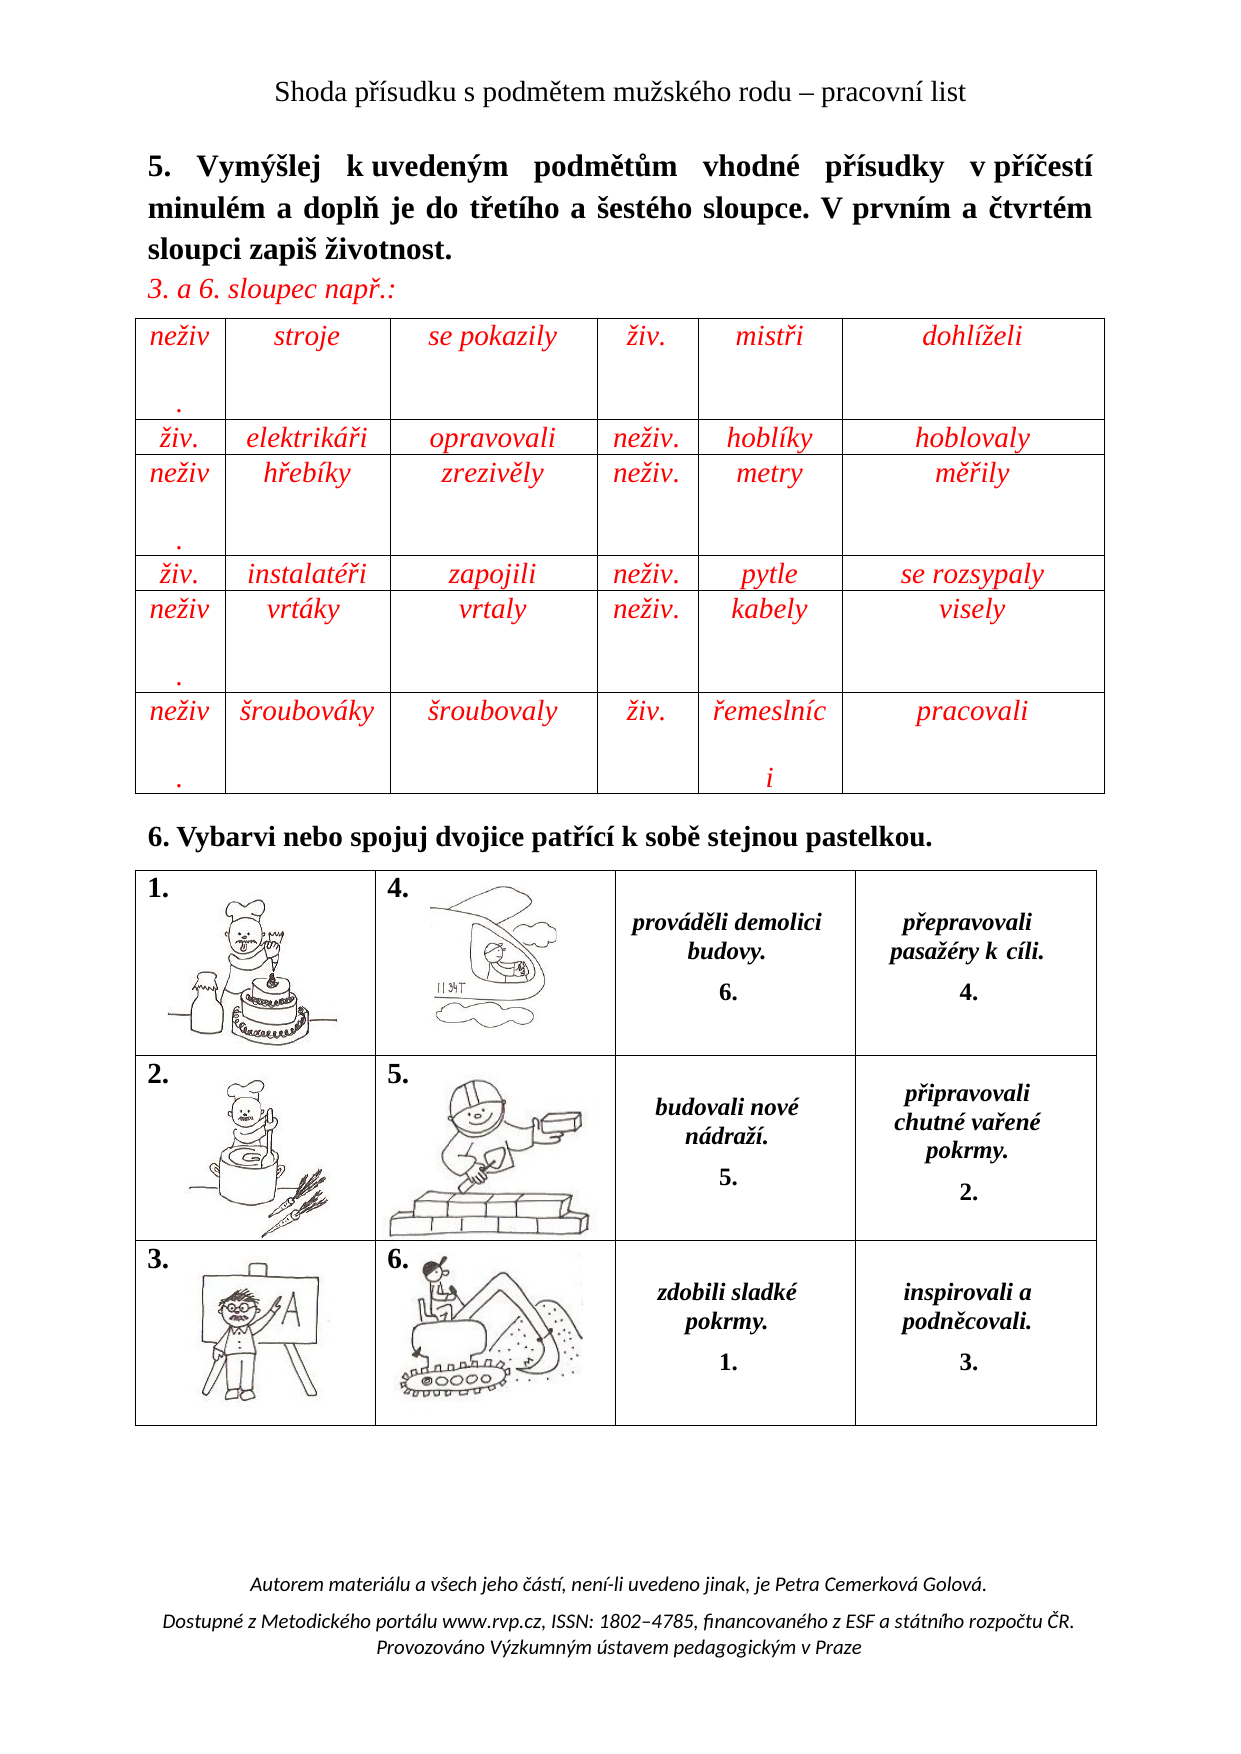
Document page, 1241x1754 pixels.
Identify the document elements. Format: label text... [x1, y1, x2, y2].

table_cell 6. [376, 1241, 615, 1425]
table_header se pokazily [391, 319, 597, 419]
table_cell neživ. [598, 455, 698, 555]
table_cell budovali nové nádraží. 5. [616, 1056, 855, 1240]
picture [189, 1248, 333, 1408]
table_cell inspirovali a podněcovali. 3. [856, 1241, 1096, 1425]
table_cell neživ. [598, 591, 698, 692]
picture [430, 886, 557, 1033]
table_cell neživ. [598, 556, 698, 590]
table_cell elektrikáři [226, 420, 390, 454]
table_cell živ. [136, 420, 225, 454]
table_cell šroubováky [226, 693, 390, 793]
text 5. Vymýšlej k uvedeným podmětům vhodné přísudky v příčestí minulém a doplň je do třetího a šestého sloupce. V prvním a čtvrtém sloupci zapiš životnost. [148, 148, 1093, 266]
table_header živ. [598, 319, 698, 419]
table_cell měřily [843, 455, 1104, 555]
table_header mistři [699, 319, 842, 419]
table_cell neživ. [136, 455, 225, 555]
picture [376, 1073, 602, 1240]
table_header stroje [226, 319, 390, 419]
picture [182, 1073, 332, 1239]
table_header dohlíželi [843, 319, 1104, 419]
table_cell 3. [136, 1241, 375, 1425]
table_cell 2. [136, 1056, 375, 1240]
table_header přepravovali pasažéry k cíli. 4. [856, 871, 1096, 1055]
table_cell řemeslníci [699, 693, 842, 793]
picture [392, 1252, 583, 1411]
table_cell zapojili [391, 556, 597, 590]
table_cell vrtáky [226, 591, 390, 692]
table_cell instalatéři [226, 556, 390, 590]
table_header prováděli demolici budovy. 6. [616, 871, 855, 1055]
table_cell neživ. [136, 693, 225, 793]
text 6. Vybarvi nebo spojuj dvojice patřící k sobě stejnou pastelkou. [148, 819, 1078, 853]
picture [392, 1258, 397, 1267]
table_cell neživ. [136, 591, 225, 692]
table_cell připravovali chutné vařené pokrmy. 2. [856, 1056, 1096, 1240]
table_cell metry [699, 455, 842, 555]
table_cell zdobili sladké pokrmy. 1. [616, 1241, 855, 1425]
text 3. a 6. sloupec např.: [148, 271, 1093, 305]
table_cell hoblíky [699, 420, 842, 454]
table_cell hřebíky [226, 455, 390, 555]
table_header 1. [136, 871, 375, 1055]
table_cell hoblovaly [843, 420, 1104, 454]
picture [167, 885, 343, 1054]
table_cell neživ. [598, 420, 698, 454]
table_cell visely [843, 591, 1104, 692]
table_header neživ. [136, 319, 225, 419]
table_cell zrezivěly [391, 455, 597, 555]
picture [376, 1241, 602, 1250]
table_cell kabely [699, 591, 842, 692]
table_cell šroubovaly [391, 693, 597, 793]
table_cell se rozsypaly [843, 556, 1104, 590]
table_cell opravovali [391, 420, 597, 454]
table_cell pytle [699, 556, 842, 590]
table_cell vrtaly [391, 591, 597, 692]
table_cell pracovali [843, 693, 1104, 793]
table_cell 5. [376, 1056, 615, 1240]
table_cell živ. [136, 556, 225, 590]
table_cell živ. [598, 693, 698, 793]
table_header 4. [376, 871, 615, 1055]
